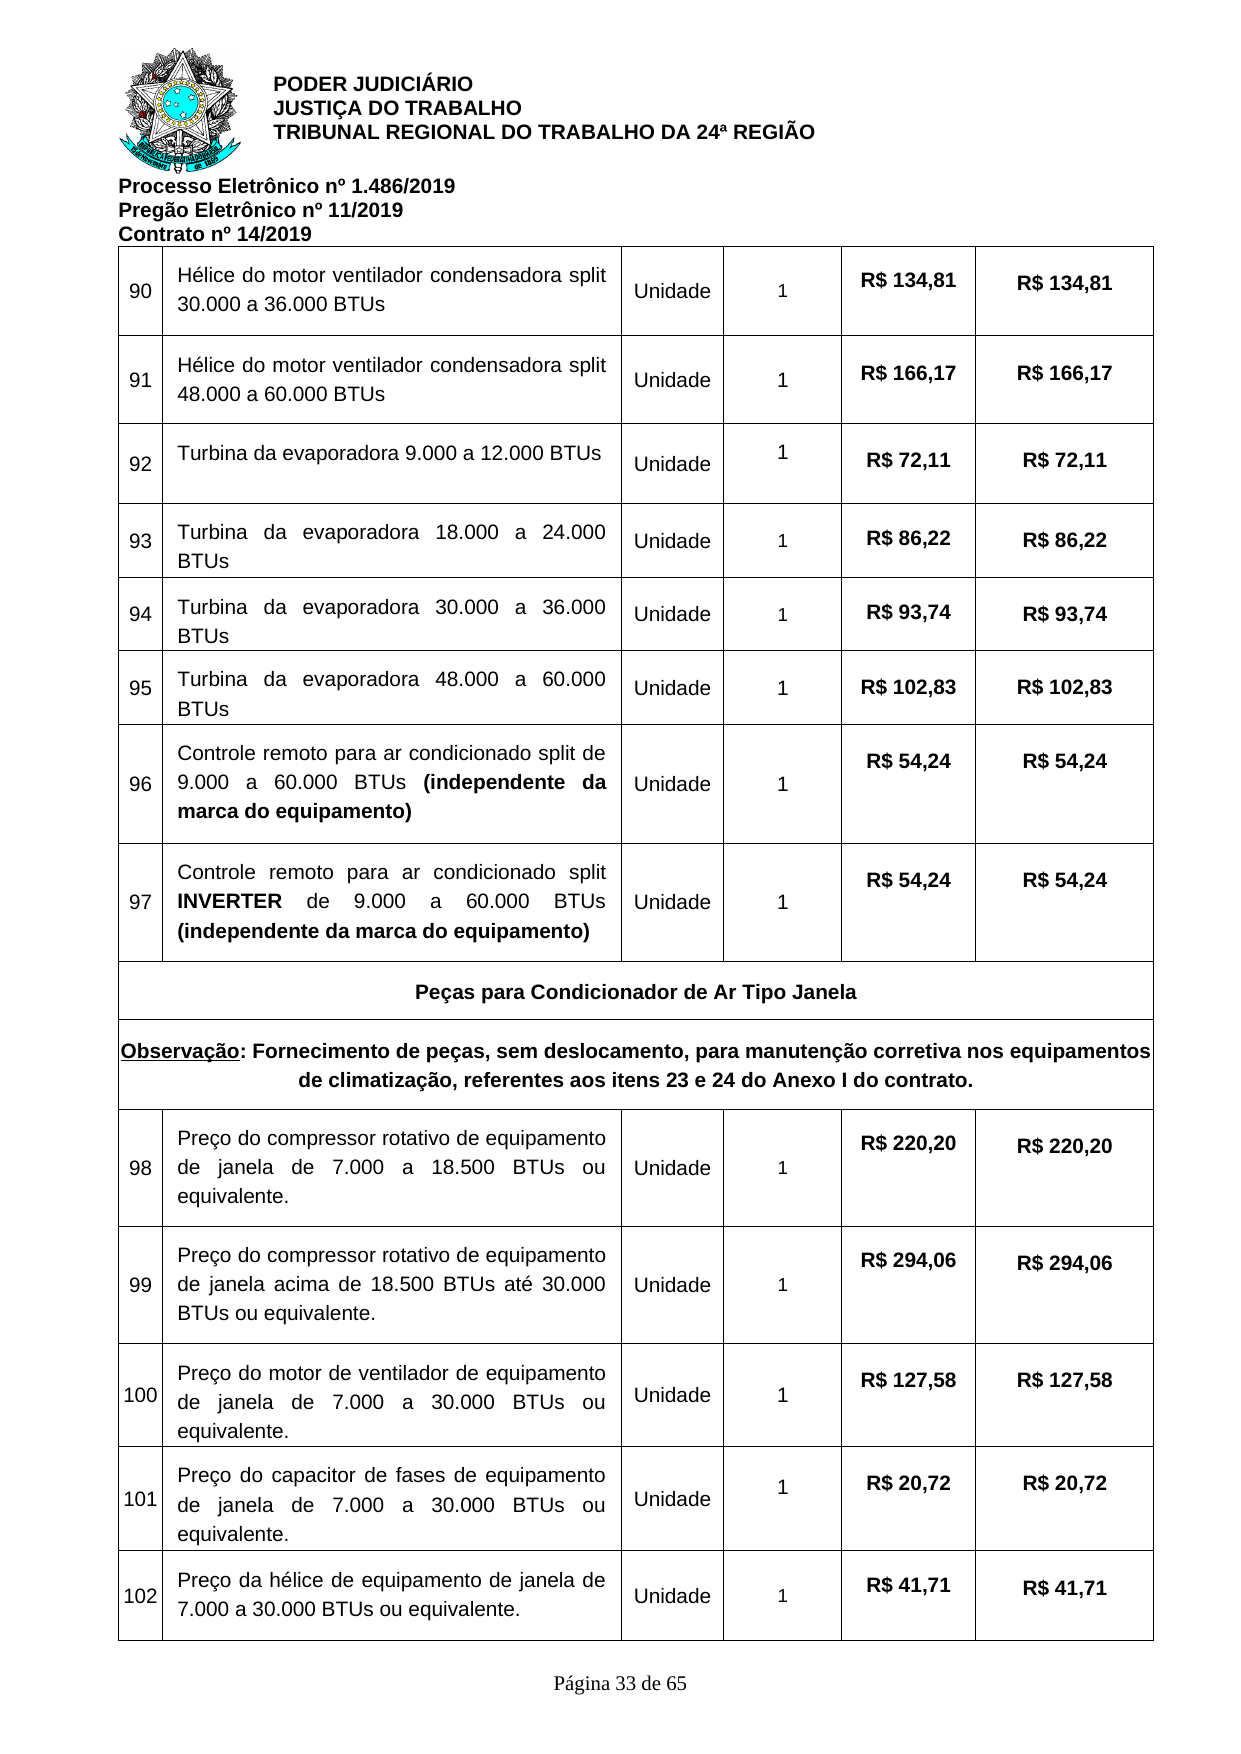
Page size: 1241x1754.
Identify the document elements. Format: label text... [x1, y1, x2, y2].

table_cell 1 [724, 424, 841, 503]
table_cell 1 [724, 247, 841, 335]
table_cell 91 [119, 336, 162, 423]
table_cell R$ 294,06 [842, 1227, 975, 1343]
table_cell 96 [119, 725, 162, 843]
table_cell 102 [119, 1551, 162, 1639]
table_cell Preço do compressor rotativo de equipamento de janela acima de 18.500 BTUs até 30.000 BTUs ou equivalente. [163, 1227, 621, 1343]
table_cell R$ 166,17 [842, 336, 975, 423]
table_cell Unidade [622, 651, 723, 724]
table_cell R$ 54,24 [842, 725, 975, 843]
table_cell R$ 72,11 [842, 424, 975, 503]
table_cell 1 [724, 1227, 841, 1343]
table_cell 1 [724, 1551, 841, 1639]
table_cell Turbina da evaporadora 30.000 a 36.000 BTUs [163, 578, 621, 650]
table_cell Unidade [622, 1227, 723, 1343]
table_cell Preço do compressor rotativo de equipamento de janela de 7.000 a 18.500 BTUs ou equivalente. [163, 1110, 621, 1226]
table_cell 90 [119, 247, 162, 335]
table_cell Preço do capacitor de fases de equipamento de janela de 7.000 a 30.000 BTUs ou equivalente. [163, 1447, 621, 1550]
table_cell Preço da hélice de equipamento de janela de 7.000 a 30.000 BTUs ou equivalente. [163, 1551, 621, 1639]
table_cell 1 [724, 336, 841, 423]
table_cell 95 [119, 651, 162, 724]
table_cell 101 [119, 1447, 162, 1550]
table_cell R$ 54,24 [842, 844, 975, 961]
table_cell R$ 294,06 [976, 1227, 1153, 1343]
table_cell Controle remoto para ar condicionado split de 9.000 a 60.000 BTUs (independente da marca do equipamento) [163, 725, 621, 843]
table_cell Unidade [622, 844, 723, 961]
table_cell 1 [724, 504, 841, 577]
table_cell R$ 220,20 [976, 1110, 1153, 1226]
table_cell Unidade [622, 725, 723, 843]
table_cell Observação: Fornecimento de peças, sem deslocamento, para manutenção corretiva nos equipamentos de climatização, referentes aos itens 23 e 24 do Anexo I do contrato. [119, 1020, 1153, 1108]
table_cell R$ 86,22 [976, 504, 1153, 577]
table_cell R$ 72,11 [976, 424, 1153, 503]
table_cell R$ 102,83 [976, 651, 1153, 724]
table_cell Turbina da evaporadora 18.000 a 24.000 BTUs [163, 504, 621, 577]
table_cell R$ 134,81 [976, 247, 1153, 335]
table_cell 1 [724, 725, 841, 843]
table_cell Unidade [622, 1447, 723, 1550]
table_cell 1 [724, 844, 841, 961]
table_cell R$ 93,74 [976, 578, 1153, 650]
table_cell Unidade [622, 578, 723, 650]
table_cell 98 [119, 1110, 162, 1226]
table_cell R$ 127,58 [842, 1344, 975, 1446]
table_cell R$ 166,17 [976, 336, 1153, 423]
table_cell Unidade [622, 336, 723, 423]
table_cell 1 [724, 1110, 841, 1226]
table_cell Unidade [622, 1344, 723, 1446]
table_cell Unidade [622, 424, 723, 503]
table_cell 1 [724, 1447, 841, 1550]
table_cell R$ 54,24 [976, 725, 1153, 843]
table_cell Turbina da evaporadora 48.000 a 60.000 BTUs [163, 651, 621, 724]
table_cell R$ 41,71 [842, 1551, 975, 1639]
table_cell Preço do motor de ventilador de equipamento de janela de 7.000 a 30.000 BTUs ou equivalente. [163, 1344, 621, 1446]
table_cell Unidade [622, 504, 723, 577]
table_cell R$ 93,74 [842, 578, 975, 650]
table_cell Hélice do motor ventilador condensadora split 48.000 a 60.000 BTUs [163, 336, 621, 423]
table_cell R$ 86,22 [842, 504, 975, 577]
table_cell 100 [119, 1344, 162, 1446]
table_cell Unidade [622, 1110, 723, 1226]
table_cell 1 [724, 578, 841, 650]
table_cell Controle remoto para ar condicionado split INVERTER de 9.000 a 60.000 BTUs (independente da marca do equipamento) [163, 844, 621, 961]
table_cell 1 [724, 651, 841, 724]
table_cell R$ 54,24 [976, 844, 1153, 961]
table_cell Peças para Condicionador de Ar Tipo Janela [119, 962, 1153, 1019]
table_cell Hélice do motor ventilador condensadora split 30.000 a 36.000 BTUs [163, 247, 621, 335]
table_cell 1 [724, 1344, 841, 1446]
table_cell R$ 127,58 [976, 1344, 1153, 1446]
table_cell R$ 41,71 [976, 1551, 1153, 1639]
table_cell 94 [119, 578, 162, 650]
table_cell R$ 220,20 [842, 1110, 975, 1226]
table_cell 99 [119, 1227, 162, 1343]
table_cell Unidade [622, 247, 723, 335]
table_cell R$ 20,72 [976, 1447, 1153, 1550]
table_cell Unidade [622, 1551, 723, 1639]
table_cell 97 [119, 844, 162, 961]
table_cell R$ 134,81 [842, 247, 975, 335]
table_cell R$ 102,83 [842, 651, 975, 724]
table_cell 92 [119, 424, 162, 503]
table_cell R$ 20,72 [842, 1447, 975, 1550]
table_cell Turbina da evaporadora 9.000 a 12.000 BTUs [163, 424, 621, 503]
table_cell 93 [119, 504, 162, 577]
picture [118, 47, 243, 174]
